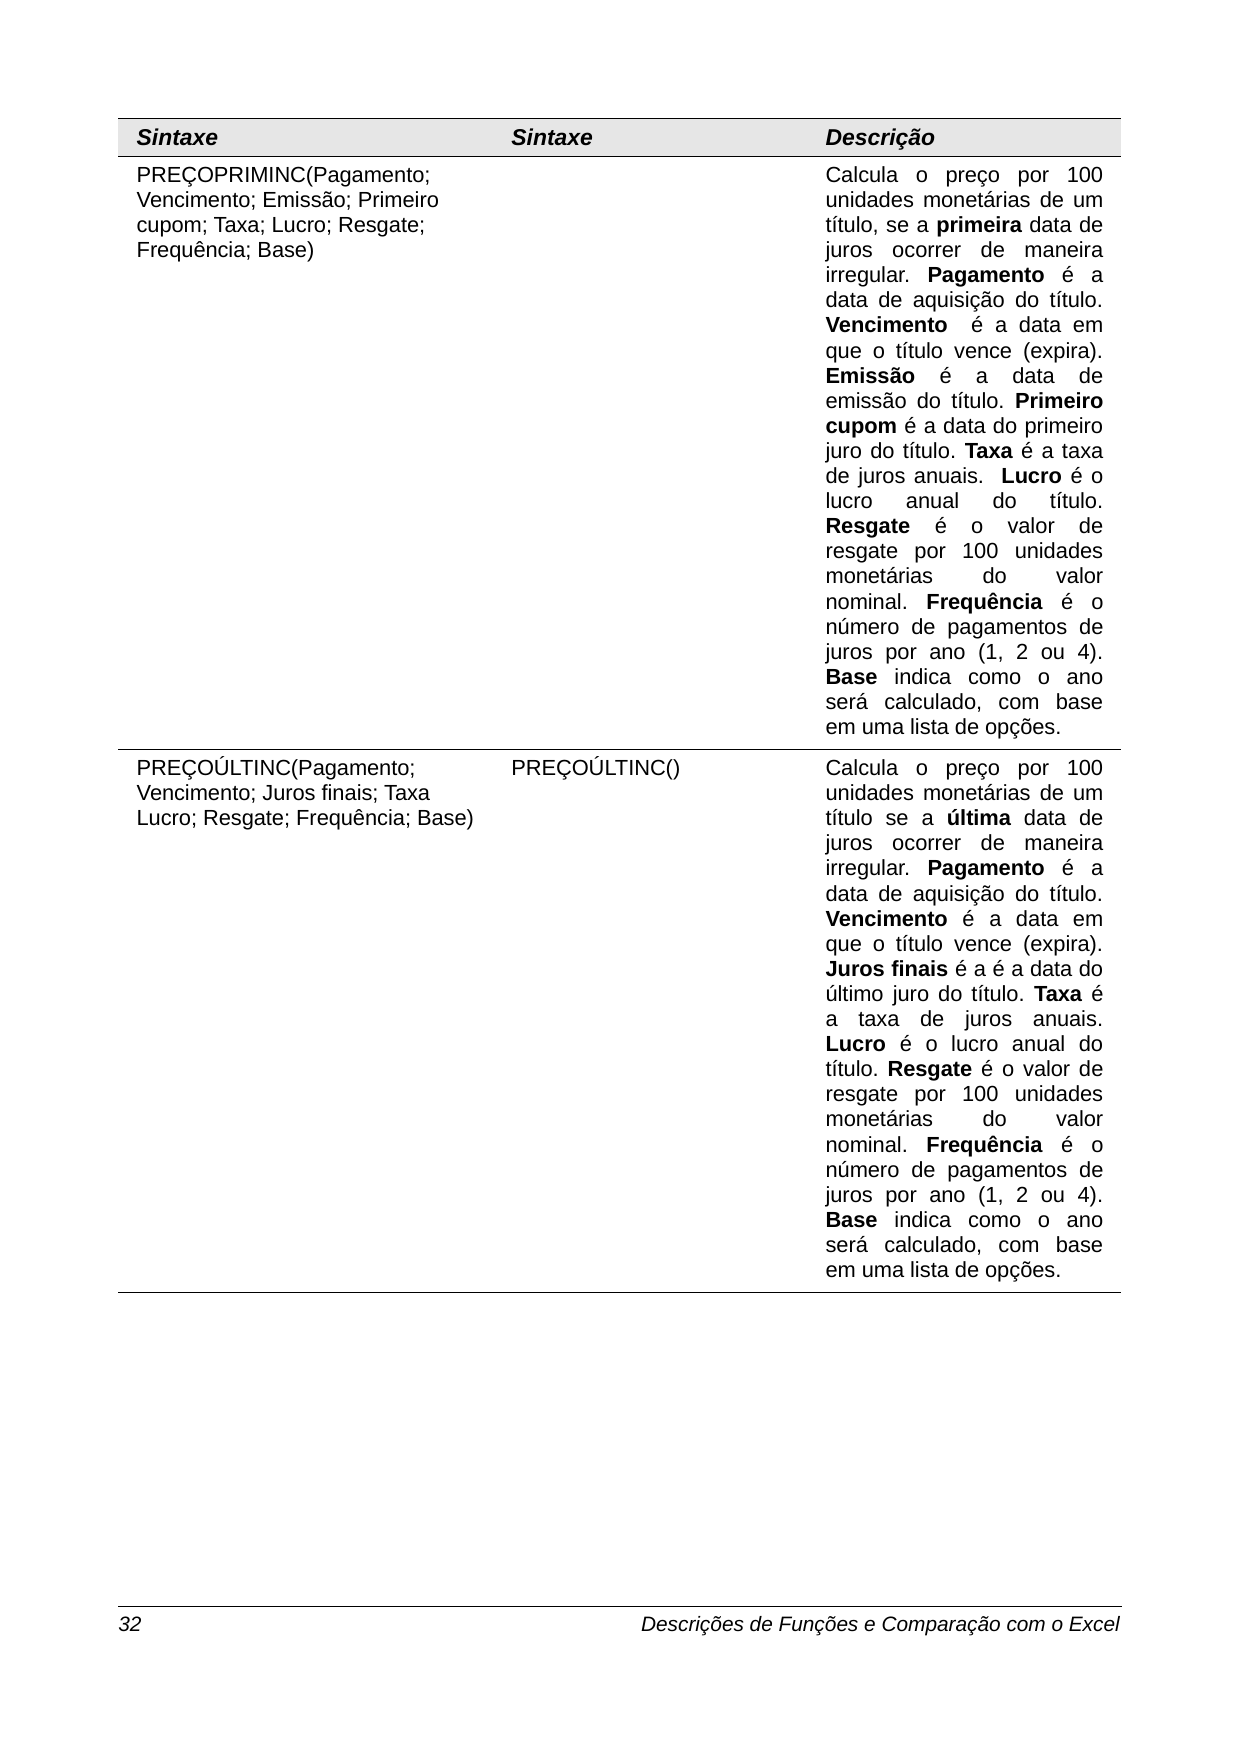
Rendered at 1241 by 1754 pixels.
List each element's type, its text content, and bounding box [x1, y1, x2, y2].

table_header Sintaxe [118, 119, 493, 156]
table_cell Calcula o preço por 100 unidades monetárias de um título se a última data de juros ocorrer de maneira irregular. Pagamento é a data de aquisição do título. Vencimento é a data em que o título vence (expira). Juros finais é a é a data do último juro do título. Taxa é a taxa de juros anuais. Lucro é o lucro anual do título. Resgate é o valor de resgate por 100 unidades monetárias do valor nominal. Frequência é o número de pagamentos de juros por ano (1, 2 ou 4). Base indica como o ano será calculado, com base em uma lista de opções. [807, 750, 1121, 1292]
table_header Sintaxe [493, 119, 807, 156]
table_cell Calcula o preço por 100 unidades monetárias de um título, se a primeira data de juros ocorrer de maneira irregular. Pagamento é a data de aquisição do título. Vencimento é a data em que o título vence (expira). Emissão é a data de emissão do título. Primeiro cupom é a data do primeiro juro do título. Taxa é a taxa de juros anuais. Lucro é o lucro anual do título. Resgate é o valor de resgate por 100 unidades monetárias do valor nominal. Frequência é o número de pagamentos de juros por ano (1, 2 ou 4). Base indica como o ano será calculado, com base em uma lista de opções. [807, 157, 1121, 749]
table_cell [493, 157, 807, 749]
table_cell PREÇOPRIMINC(Pagamento; Vencimento; Emissão; Primeiro cupom; Taxa; Lucro; Resgate; Frequência; Base) [118, 157, 493, 749]
table_cell PREÇOÚLTINC() [493, 750, 807, 1292]
table_header Descrição [807, 119, 1121, 156]
table_cell PREÇOÚLTINC(Pagamento; Vencimento; Juros finais; Taxa Lucro; Resgate; Frequência; Base) [118, 750, 493, 1292]
